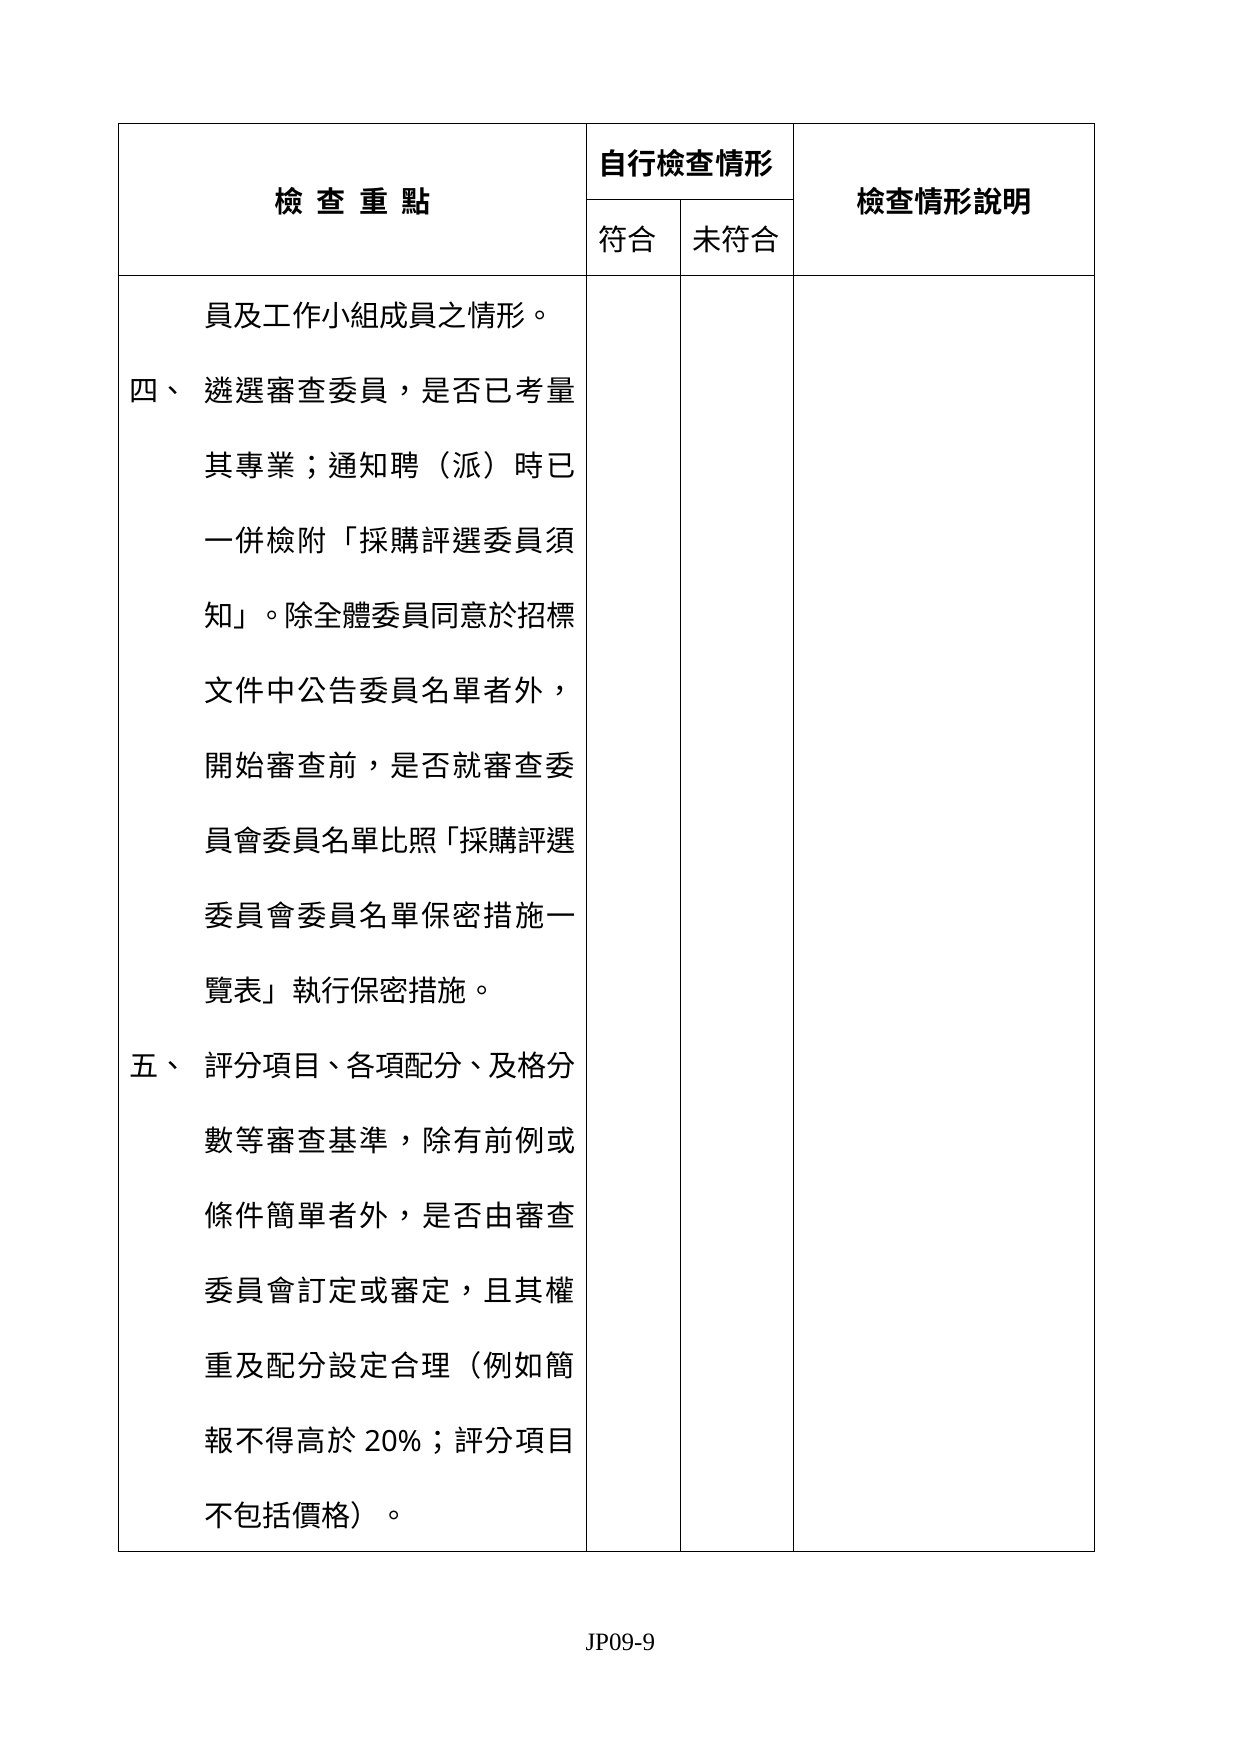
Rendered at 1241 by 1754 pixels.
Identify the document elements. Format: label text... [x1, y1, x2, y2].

table_header 檢查情形說明 [794, 124, 1094, 275]
table_cell 符合 [587, 200, 680, 275]
table_cell [681, 276, 793, 1551]
table_header 自行檢查情形 [587, 124, 793, 199]
table_cell 未符合 [681, 200, 793, 275]
table_cell [587, 276, 680, 1551]
table_cell [794, 276, 1094, 1551]
table_cell 是否屬本法第52條第1項第1款或第2款辦理異質之工程、財物或勞務採購。 是否已準用本法第94條及採購評選委員會組織準則第3條、第4條規定，簽報成立審查委員會，並一併成立工作小組。其人數符合規定，且成員無同時擔任審查委員會委員及工作小組成員之情形。 遴選審查委員，是否已考量其專業；通知聘（派）時已一併檢附「採購評選委員須知」。除全體委員同意於招標文件中公告委員名單者外，開始審查前，是否就審查委員會委員名單比照「採購評選委員會委員名單保密措施一覽表」執行保密措施。 評分項目、各項配分、及格分數等審查基準，除有前例或條件簡單者外，是否由審查委員會訂定或審定，且其權重及配分設定合理（例如簡報不得高於20%；評分項目不包括價格）。 招標文件應載明事項及等標期是否均符合規定，且投標廠商家數符合規定始辦理開標。 工作小組是否於評分審查會議召開前擬具初審意見，且其內容已包含所有應載明事項。 除符合本法第47條第1項規定得不訂定底價者外，均應訂定底價。 審查委員會議召開時： 是否確認委員出席人數與出席外聘專家、學者人數及其占出席委員人數之比率符合規定，無應辭職或予以解聘情形，且委員全程參與，並親自評分審查。 委員如有因故未能繼續擔任委員，致委員總額或外聘專家、學者人數未達規定者，是否另行遴選委員補足之。 有簡報程序者，是否不允許廠商利用簡報更改其投標文件內容；廠商另外提出變更或補充資料者，該資料是否不納入評選。 是否依招標文件規定辦理評選，並就評選項目、受評廠商資料、工作小組擬具之初審意見，逐項討論後再進行評選。 審查結果與初審意見有異時，是否敘明理由列入會議紀錄。不同委員之審查結果有明顯差異者，是否已由召集人提交委員會議議決或依決議辦理複評。 工作小組擬具初審意見、審查委員會審查、議決等作業，是否以記名方式秘密為之為原則。 是否已依規定就委員評分審查結果彙整製作總表及製作審查會議紀錄，並由出席委員簽名。 是否於審查結果簽報機關首長或其授權人員核定後，方就資格及規格合於招標文件之規定，且總平均評分在及格分數以上之廠商，辦理價格標之開標。 機關對於審查委員會違反本法之決議，是否不予接受；發現審查作業有足以影響採購公正之違法或不當行為者，是否依本法第48條第1項第2款規定不予開標決標。其涉及違法失職行為者，是否依相關規定懲處。 是否依規定通知投標廠商評分審查結果，並於決標後刊登決標公告。 是否無「異質採購最低標錯誤行為態樣」之情形。 簽辦文件是否參考工程會訂頒之「機關辦理最有利標簽辦文件範例」。 [119, 276, 586, 1551]
table_header 檢 查 重 點 [119, 124, 586, 275]
